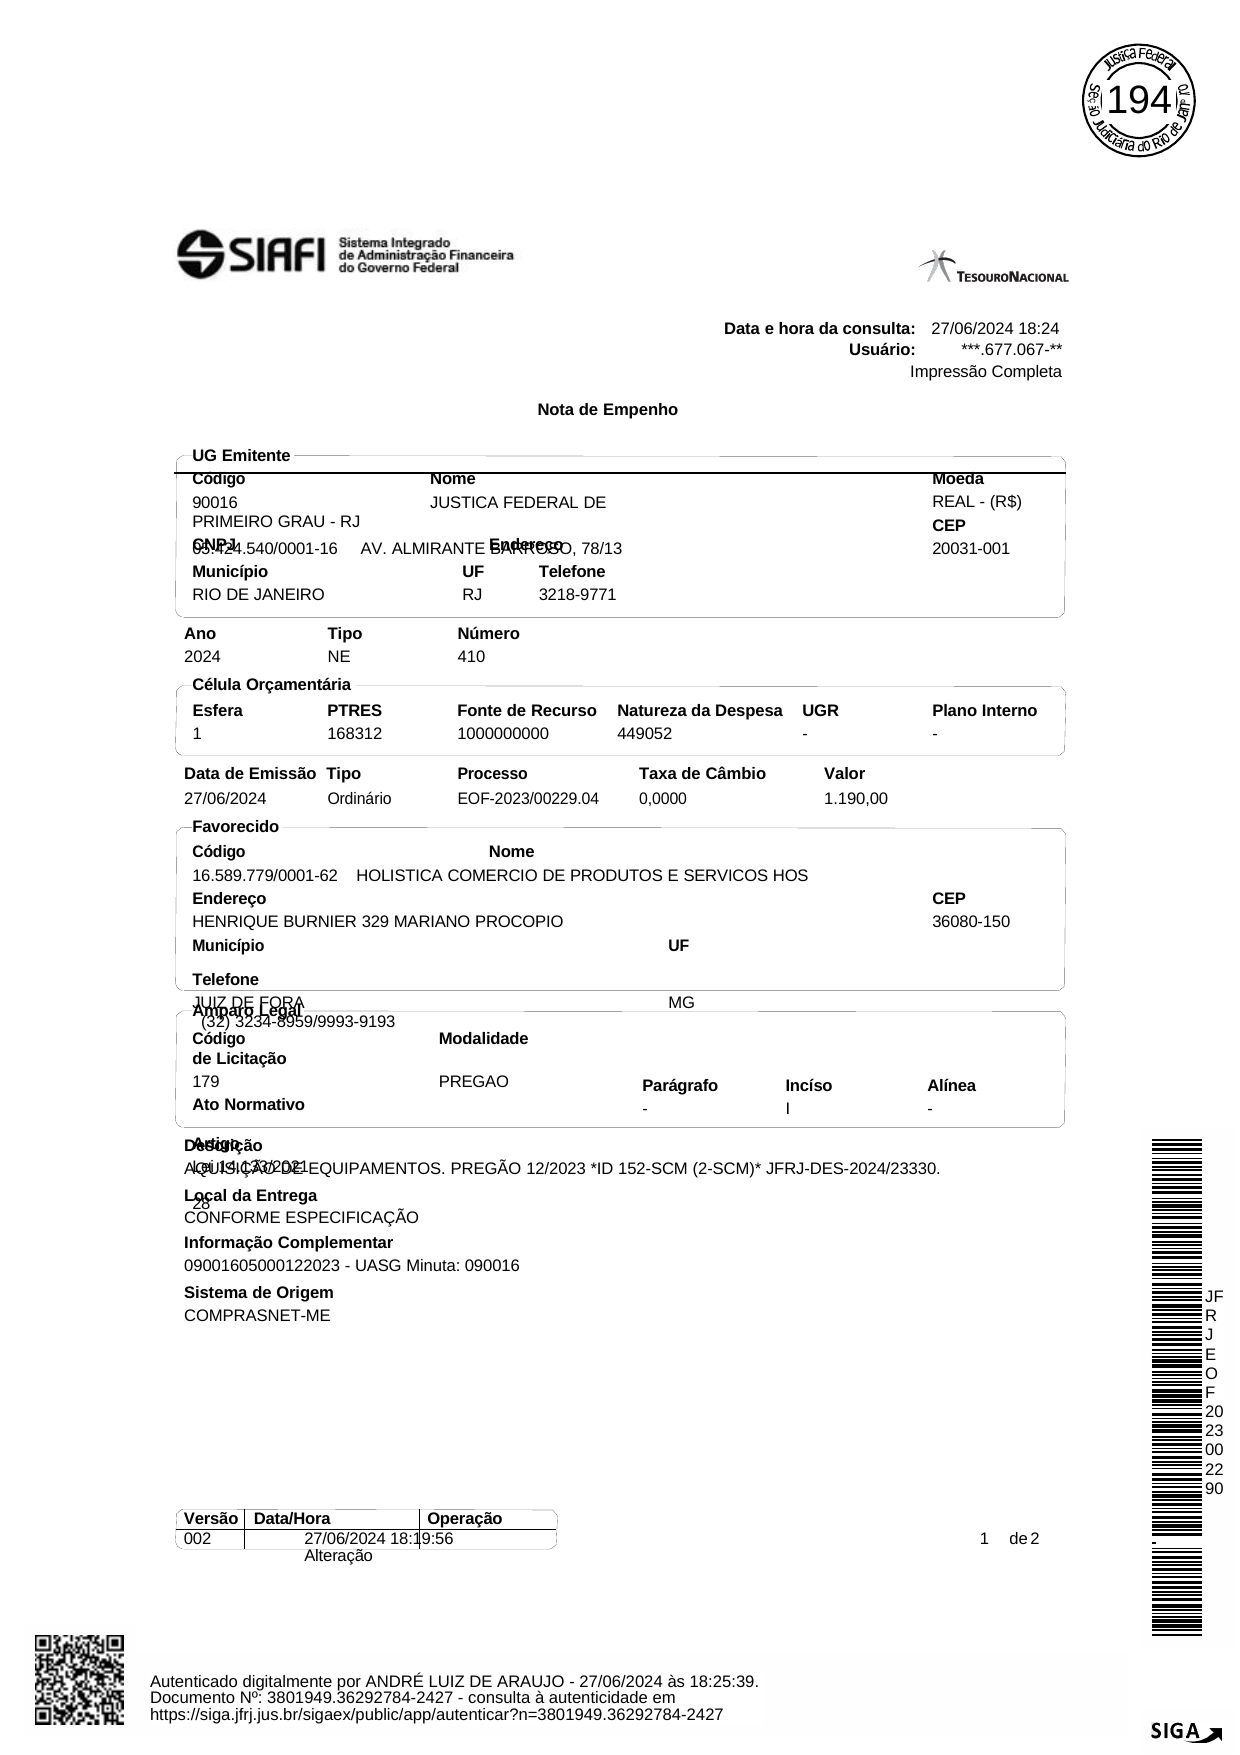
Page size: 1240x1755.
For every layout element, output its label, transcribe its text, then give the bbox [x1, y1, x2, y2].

table_header Número [410, 618, 526, 646]
table_header Fonte de Recurso [420, 699, 607, 723]
table_cell 410 [410, 646, 526, 673]
table_header Esfera [186, 699, 285, 723]
table_header Ano [178, 616, 274, 646]
table_header PTRES [285, 699, 420, 723]
table_cell 1000000000 [420, 723, 607, 753]
table_header Tipo [274, 618, 410, 646]
text ç [1088, 98, 1099, 106]
table_cell NE [274, 646, 410, 673]
subtitle Informação Complementar [184, 1232, 1139, 1252]
text COMPRASNET-ME [184, 1306, 1139, 1325]
table_cell 1 [186, 723, 285, 753]
table_cell - [886, 723, 1044, 753]
subtitle Sistema de Origem [184, 1282, 1139, 1302]
text JFRJEOF20230022904V01 [1205, 1287, 1224, 1496]
text e [1180, 96, 1192, 105]
table_cell 2024 [178, 646, 274, 673]
text AQUISIÇÃO DE EQUIPAMENTOS. PREGÃO 12/2023 *ID 152-SCM (2-SCM)* JFRJ-DES-2024/23330. [184, 1159, 1139, 1178]
text CONFORME ESPECIFICAÇÃO [184, 1207, 1139, 1227]
table_header UGR [793, 699, 886, 723]
table_cell 168312 [285, 723, 420, 753]
subtitle Data de Emissão Tipo Processo Taxa de Câmbio Valor [184, 764, 1239, 783]
table_cell - [793, 723, 886, 753]
text 27/06/2024 Ordinário EOF-2023/00229.04 0,0000 1.190,00 [184, 789, 1239, 808]
table_header Natureza da Despesa [608, 699, 793, 723]
subtitle Local da Entrega [184, 1186, 1139, 1205]
subtitle Descrição [184, 1136, 1139, 1155]
list de 2 [924, 1529, 1039, 1548]
table_cell 449052 [608, 723, 793, 753]
table_header Plano Interno [886, 699, 1044, 723]
text 09001605000122023 - UASG Minuta: 090016 [184, 1256, 1139, 1275]
